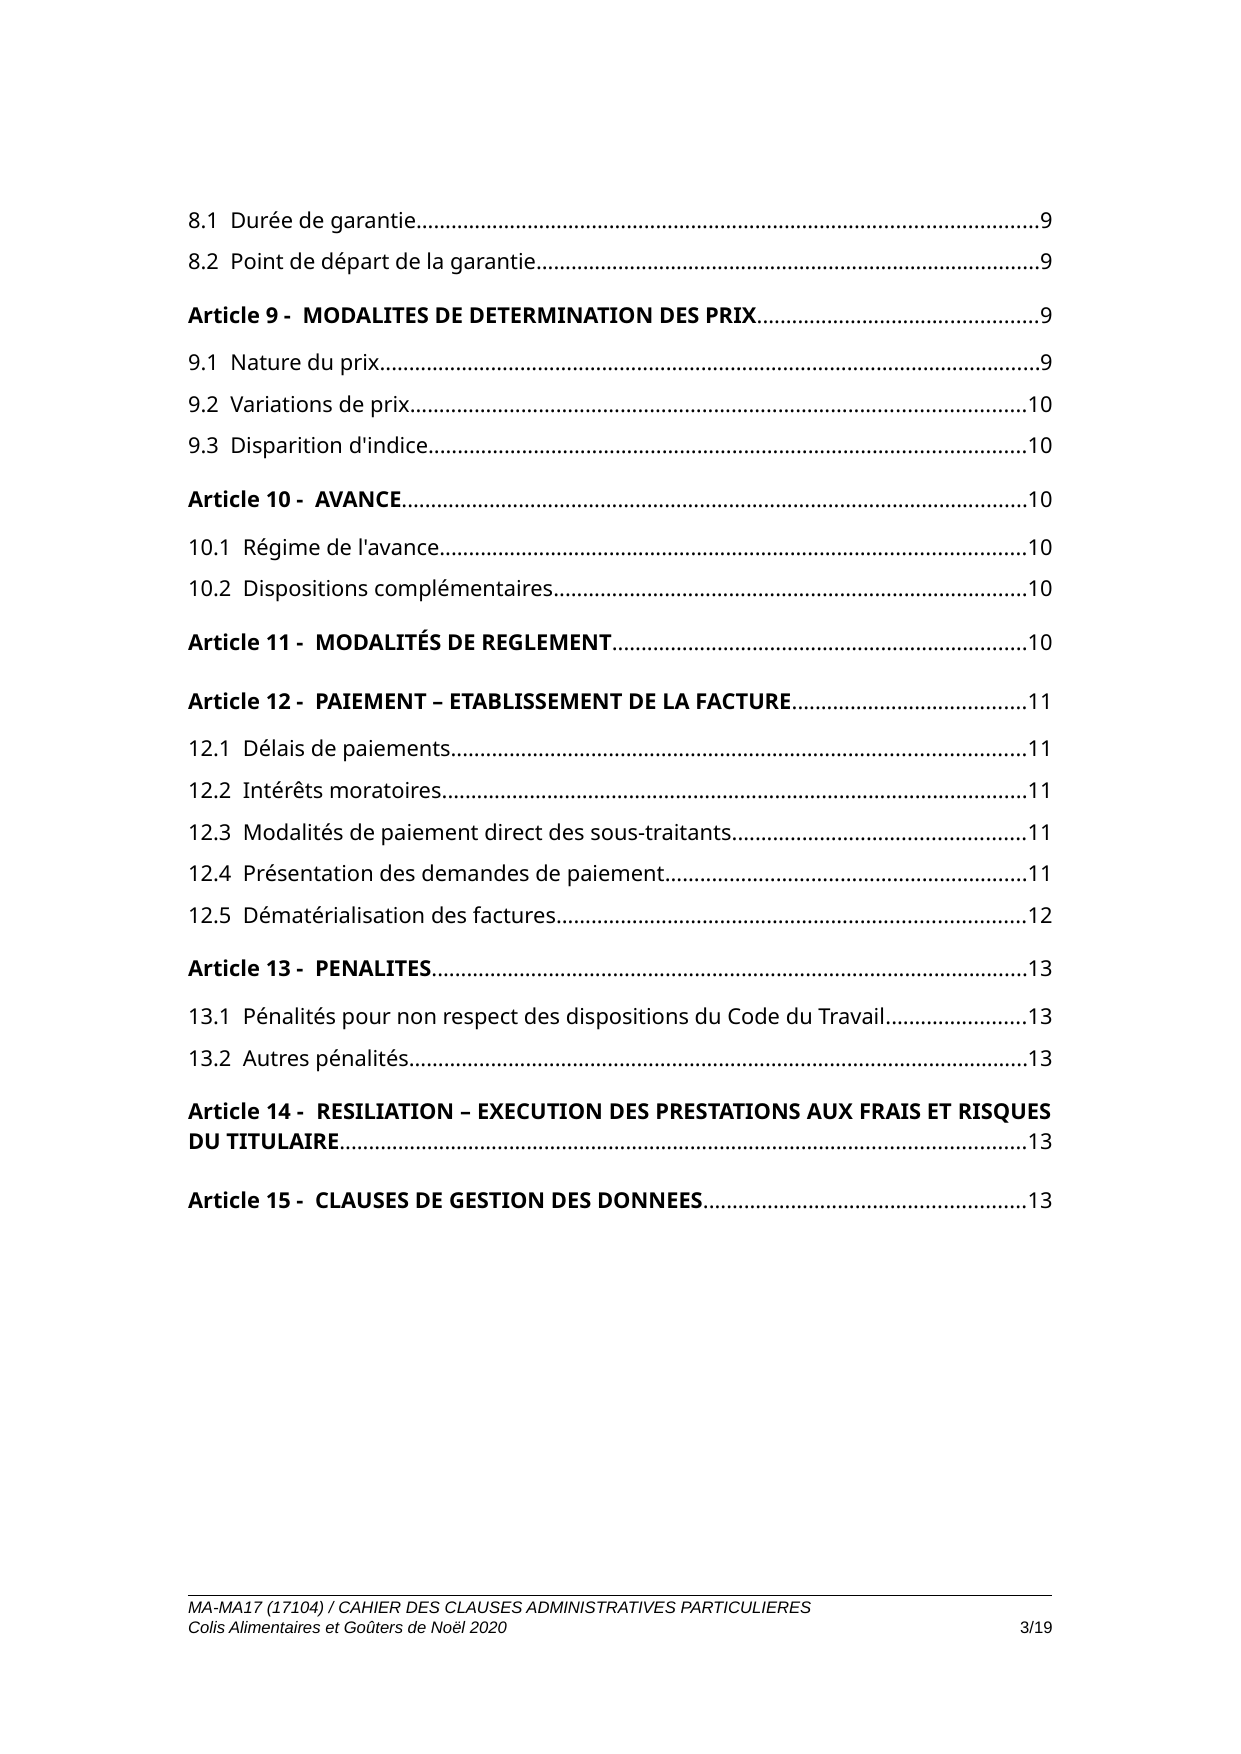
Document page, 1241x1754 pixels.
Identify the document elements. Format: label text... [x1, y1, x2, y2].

text Article 10 - AVANCE 10 [188, 484, 1052, 514]
text 10.1 Régime de l'avance 10 [188, 531, 1052, 561]
text 12.1 Délais de paiements 11 [188, 733, 1052, 763]
text 8.2 Point de départ de la garantie 9 [188, 246, 1052, 276]
text Article 9 - MODALITES DE DETERMINATION DES PRIX 9 [188, 300, 1052, 329]
text 9.2 Variations de prix 10 [188, 389, 1052, 419]
text 12.4 Présentation des demandes de paiement 11 [188, 858, 1052, 888]
text Article 11 - MODALITÉS DE REGLEMENT 10 [188, 627, 1052, 656]
text Article 12 - PAIEMENT – ETABLISSEMENT DE LA FACTURE 11 [188, 686, 1052, 716]
text 9.1 Nature du prix 9 [188, 347, 1052, 377]
text 12.5 Dématérialisation des factures 12 [188, 900, 1052, 930]
text 13.1 Pénalités pour non respect des dispositions du Code du Travail 13 [188, 1001, 1052, 1031]
text Article 15 - CLAUSES DE GESTION DES DONNEES 13 [188, 1185, 1052, 1215]
text 12.3 Modalités de paiement direct des sous-traitants 11 [188, 817, 1052, 846]
text 8.1 Durée de garantie 9 [188, 204, 1052, 234]
text 9.3 Disparition d'indice 10 [188, 431, 1052, 460]
text 12.2 Intérêts moratoires 11 [188, 775, 1052, 805]
text 13.2 Autres pénalités 13 [188, 1043, 1052, 1072]
text Article 14 - RESILIATION – EXECUTION DES PRESTATIONS AUX FRAIS ET RISQUES DU TITULAIRE 13 [188, 1096, 1052, 1156]
text Article 13 - PENALITES 13 [188, 953, 1052, 983]
text 10.2 Dispositions complémentaires 10 [188, 573, 1052, 603]
